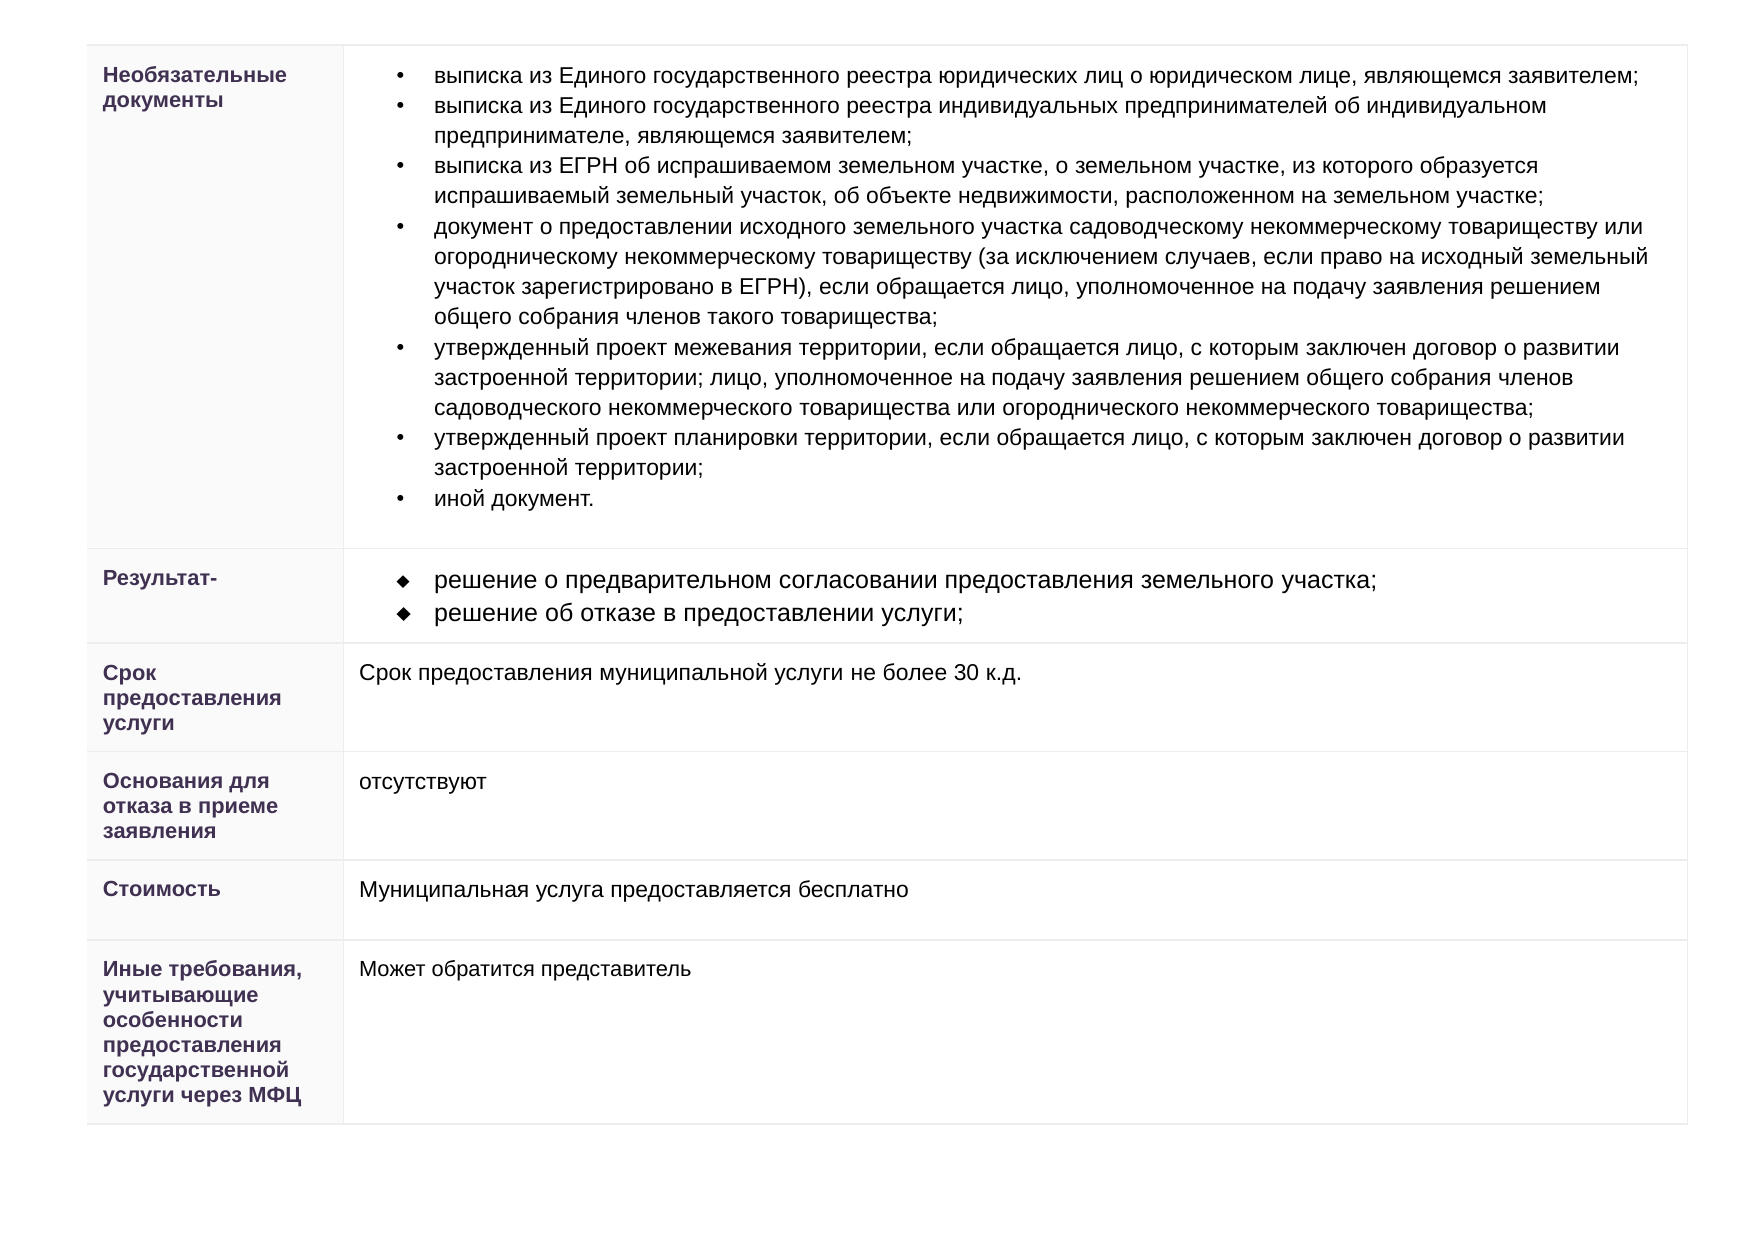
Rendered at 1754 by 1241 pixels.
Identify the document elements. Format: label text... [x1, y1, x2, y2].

table_cell решение о предварительном согласовании предоставления земельного участка; решение об отказе в предоставлении услуги; [344, 549, 1687, 642]
table_cell выписка из Единого государственного реестра юридических лиц о юридическом лице, являющемся заявителем; выписка из Единого государственного реестра индивидуальных предпринимателей об индивидуальном предпринимателе, являющемся заявителем; выписка из ЕГРН об испрашиваемом земельном участке, о земельном участке, из которого образуется испрашиваемый земельный участок, об объекте недвижимости, расположенном на земельном участке; документ о предоставлении исходного земельного участка садоводческому некоммерческому товариществу или огородническому некоммерческому товариществу (за исключением случаев, если право на исходный земельный участок зарегистрировано в ЕГРН), если обращается лицо, уполномоченное на подачу заявления решением общего собрания членов такого товарищества; утвержденный проект межевания территории, если обращается лицо, с которым заключен договор о развитии застроенной территории; лицо, уполномоченное на подачу заявления решением общего собрания членов садоводческого некоммерческого товарищества или огороднического некоммерческого товарищества; утвержденный проект планировки территории, если обращается лицо, с которым заключен договор о развитии застроенной территории; иной документ. [344, 46, 1687, 547]
table_cell Муниципальная услуга предоставляется бесплатно [344, 861, 1687, 939]
table_cell Может обратится представитель [344, 941, 1687, 1123]
table_cell Необязательные документы [87, 46, 343, 547]
table_cell Основания для отказа в приеме заявления [87, 752, 343, 859]
table_cell отсутствуют [344, 752, 1687, 859]
table_cell Срок предоставления услуги [87, 644, 343, 751]
table_cell Результат- [87, 549, 343, 642]
table_cell Иные требования, учитывающие особенности предоставления государственной услуги через МФЦ [87, 941, 343, 1123]
table_cell Срок предоставления муниципальной услуги не более 30 к.д. [344, 644, 1687, 751]
table_cell Стоимость [87, 861, 343, 939]
